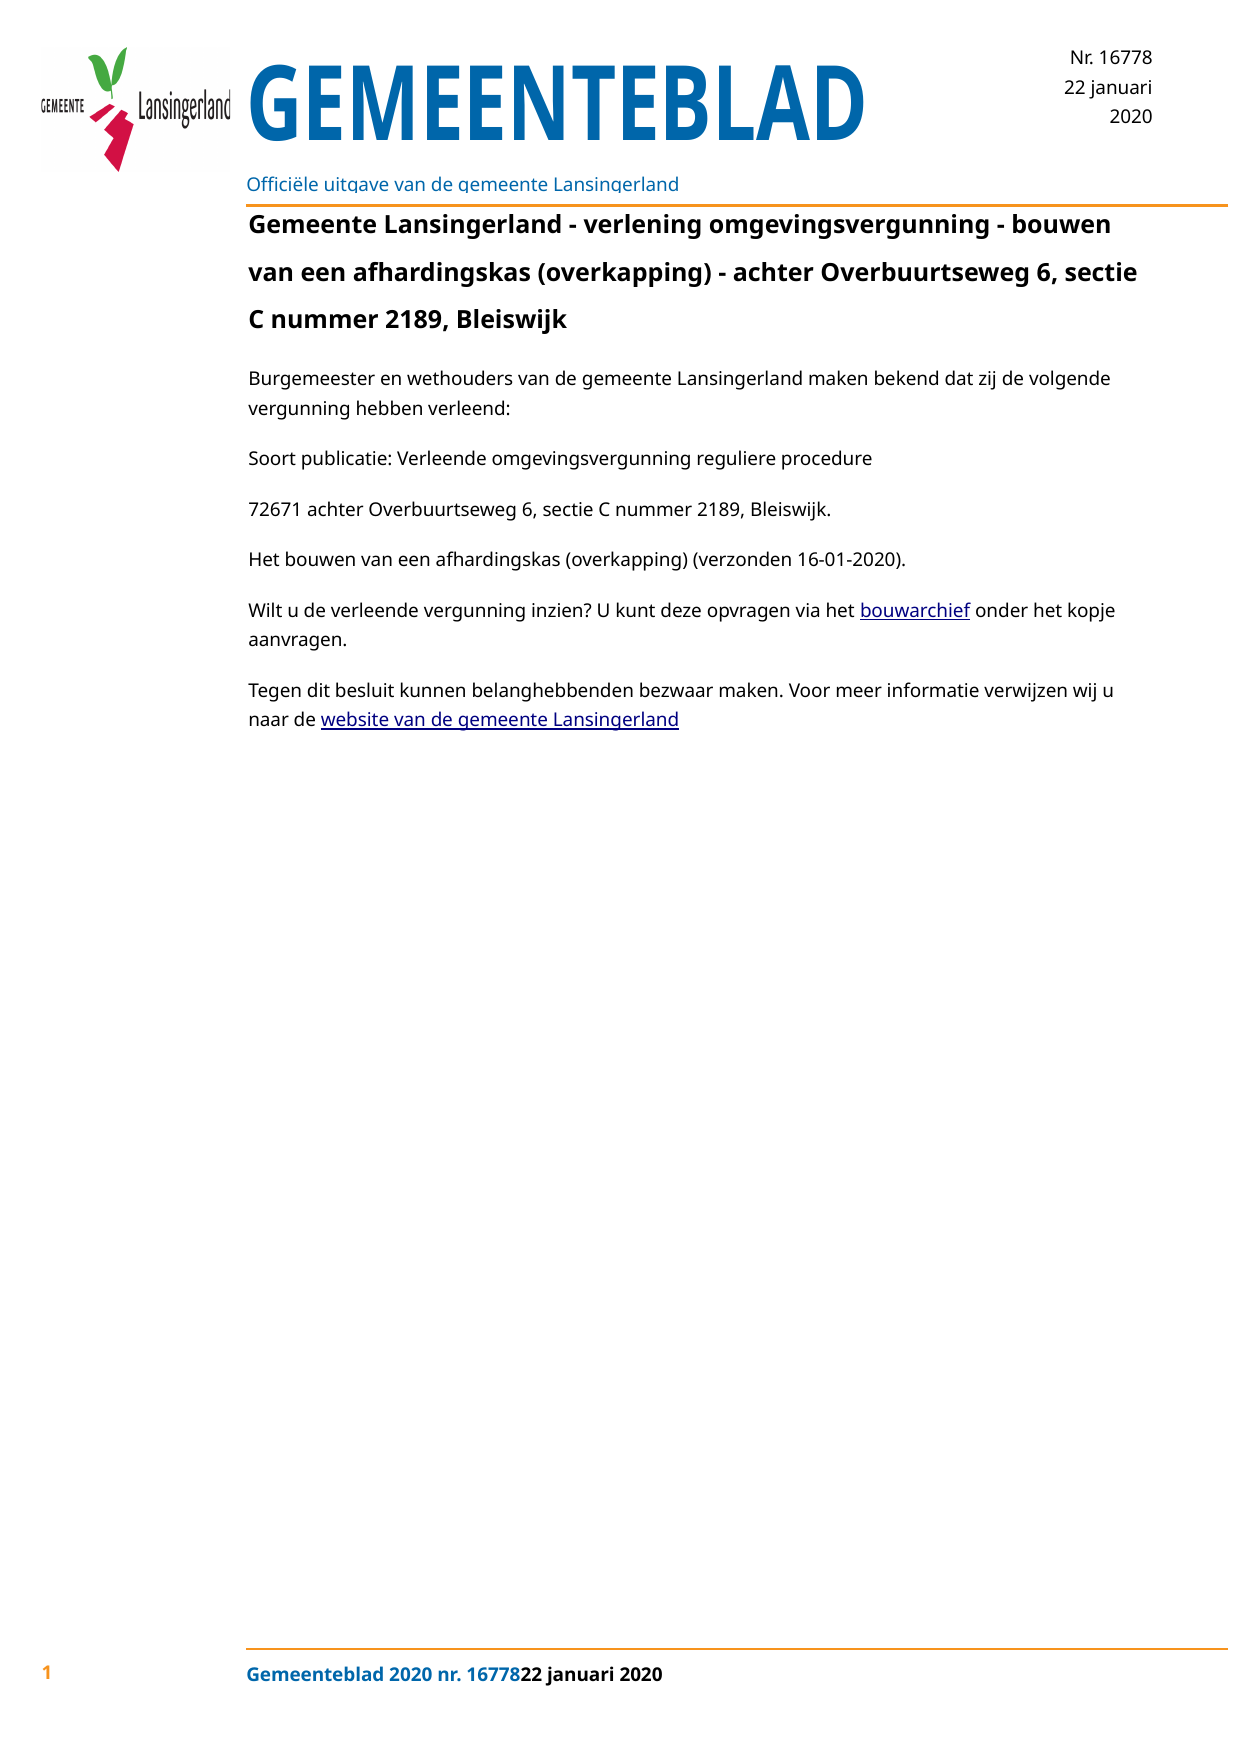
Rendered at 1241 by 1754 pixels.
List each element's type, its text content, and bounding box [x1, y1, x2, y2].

text Gemeente Lansingerland - verlening omgevingsvergunning - bouwen van een afhardingskas (overkapping) - achter Overbuurtseweg 6, sectie C nummer 2189, Bleiswijk [248, 207, 1152, 336]
text Wilt u de verleende vergunning inzien? U kunt deze opvragen via het bouwarchief onder het kopje aanvragen. [248, 597, 1152, 652]
text 72671 achter Overbuurtseweg 6, sectie C nummer 2189, Bleiswijk. [248, 496, 1152, 522]
picture [41, 47, 231, 172]
text Het bouwen van een afhardingskas (overkapping) (verzonden 16-01-2020). [248, 546, 1152, 572]
text Burgemeester en wethouders van de gemeente Lansingerland maken bekend dat zij de volgende vergunning hebben verleend: [248, 366, 1152, 421]
text Tegen dit besluit kunnen belanghebbenden bezwaar maken. Voor meer informatie verwijzen wij u naar de website van de gemeente Lansingerland [248, 677, 1152, 732]
text Soort publicatie: Verleende omgevingsvergunning reguliere procedure [248, 446, 1152, 471]
